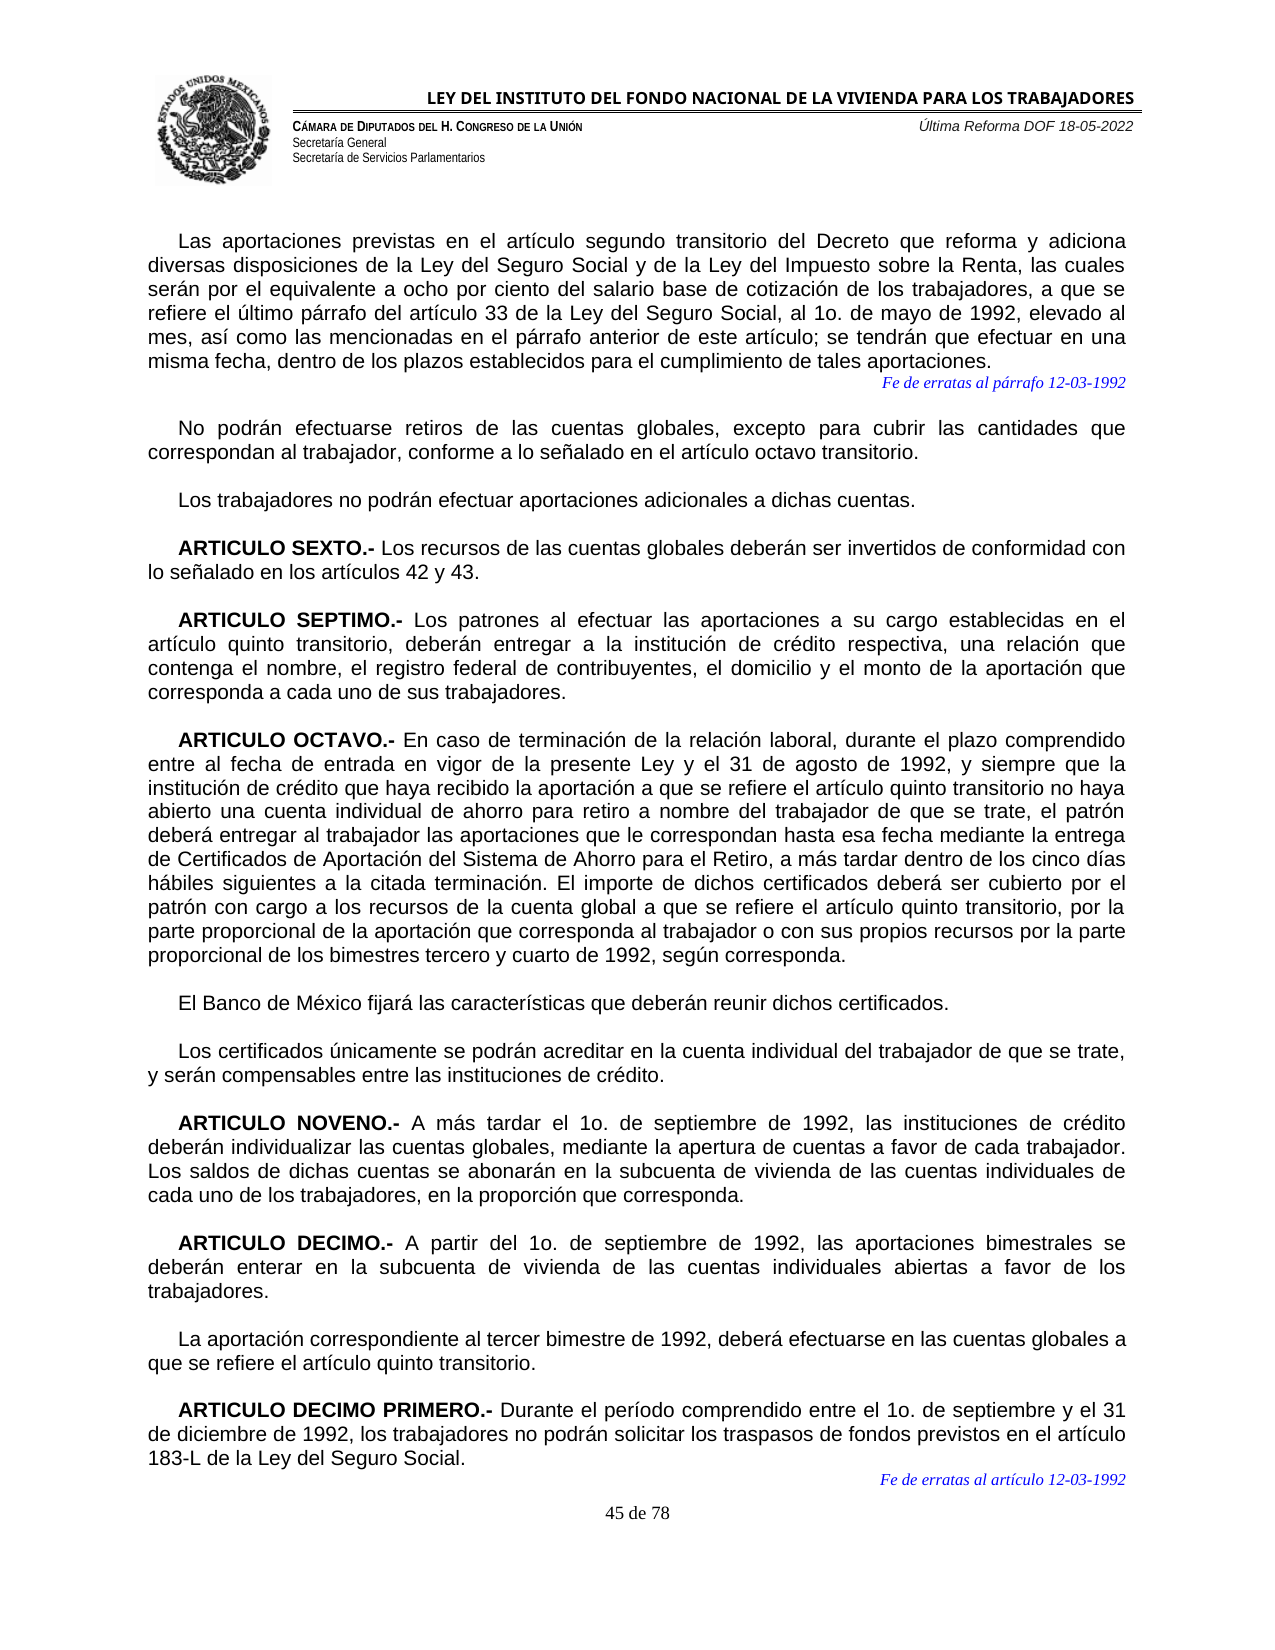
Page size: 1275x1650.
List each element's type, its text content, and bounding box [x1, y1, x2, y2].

text ARTICULO OCTAVO.- En caso de terminación de la relación laboral, durante el plazo comprendido entre al fecha de entrada en vigor de la presente Ley y el 31 de agosto de 1992, y siempre que la institución de crédito que haya recibido la aportación a que se refiere el artículo quinto transitorio no haya abierto una cuenta individual de ahorro para retiro a nombre del trabajador de que se trate, el patrón deberá entregar al trabajador las aportaciones que le correspondan hasta esa fecha mediante la entrega de Certificados de Aportación del Sistema de Ahorro para el Retiro, a más tardar dentro de los cinco días hábiles siguientes a la citada terminación. El importe de dichos certificados deberá ser cubierto por el patrón con cargo a los recursos de la cuenta global a que se refiere el artículo quinto transitorio, por la parte proporcional de la aportación que corresponda al trabajador o con sus propios recursos por la parte proporcional de los bimestres tercero y cuarto de 1992, según corresponda. [148, 727, 1127, 967]
text ARTICULO SEPTIMO.- Los patrones al efectuar las aportaciones a su cargo establecidas en el artículo quinto transitorio, deberán entregar a la institución de crédito respectiva, una relación que contenga el nombre, el registro federal de contribuyentes, el domicilio y el monto de la aportación que corresponda a cada uno de sus trabajadores. [148, 608, 1127, 703]
text ARTICULO DECIMO PRIMERO.- Durante el período comprendido entre el 1o. de septiembre y el 31 de diciembre de 1992, los trabajadores no podrán solicitar los traspasos de fondos previstos en el artículo 183-L de la Ley del Seguro Social. [148, 1398, 1127, 1470]
text Los trabajadores no podrán efectuar aportaciones adicionales a dichas cuentas. [148, 488, 1127, 512]
text Fe de erratas al artículo 12-03-1992 [148, 1470, 1127, 1489]
text Las aportaciones previstas en el artículo segundo transitorio del Decreto que reforma y adiciona diversas disposiciones de la Ley del Seguro Social y de la Ley del Impuesto sobre la Renta, las cuales serán por el equivalente a ocho por ciento del salario base de cotización de los trabajadores, a que se refiere el último párrafo del artículo 33 de la Ley del Seguro Social, al 1o. de mayo de 1992, elevado al mes, así como las mencionadas en el párrafo anterior de este artículo; se tendrán que efectuar en una misma fecha, dentro de los plazos establecidos para el cumplimiento de tales aportaciones. [148, 229, 1127, 373]
text La aportación correspondiente al tercer bimestre de 1992, deberá efectuarse en las cuentas globales a que se refiere el artículo quinto transitorio. [148, 1326, 1127, 1374]
text No podrán efectuarse retiros de las cuentas globales, excepto para cubrir las cantidades que correspondan al trabajador, conforme a lo señalado en el artículo octavo transitorio. [148, 416, 1127, 464]
text El Banco de México fijará las características que deberán reunir dichos certificados. [148, 991, 1127, 1015]
text ARTICULO NOVENO.- A más tardar el 1o. de septiembre de 1992, las instituciones de crédito deberán individualizar las cuentas globales, mediante la apertura de cuentas a favor de cada trabajador. Los saldos de dichas cuentas se abonarán en la subcuenta de vivienda de las cuentas individuales de cada uno de los trabajadores, en la proporción que corresponda. [148, 1111, 1127, 1207]
text ARTICULO SEXTO.- Los recursos de las cuentas globales deberán ser invertidos de conformidad con lo señalado en los artículos 42 y 43. [148, 536, 1127, 584]
text Los certificados únicamente se podrán acreditar en la cuenta individual del trabajador de que se trate, y serán compensables entre las instituciones de crédito. [148, 1039, 1127, 1087]
text ARTICULO DECIMO.- A partir del 1o. de septiembre de 1992, las aportaciones bimestrales se deberán enterar en la subcuenta de vivienda de las cuentas individuales abiertas a favor de los trabajadores. [148, 1231, 1127, 1302]
text Fe de erratas al párrafo 12-03-1992 [148, 373, 1127, 392]
